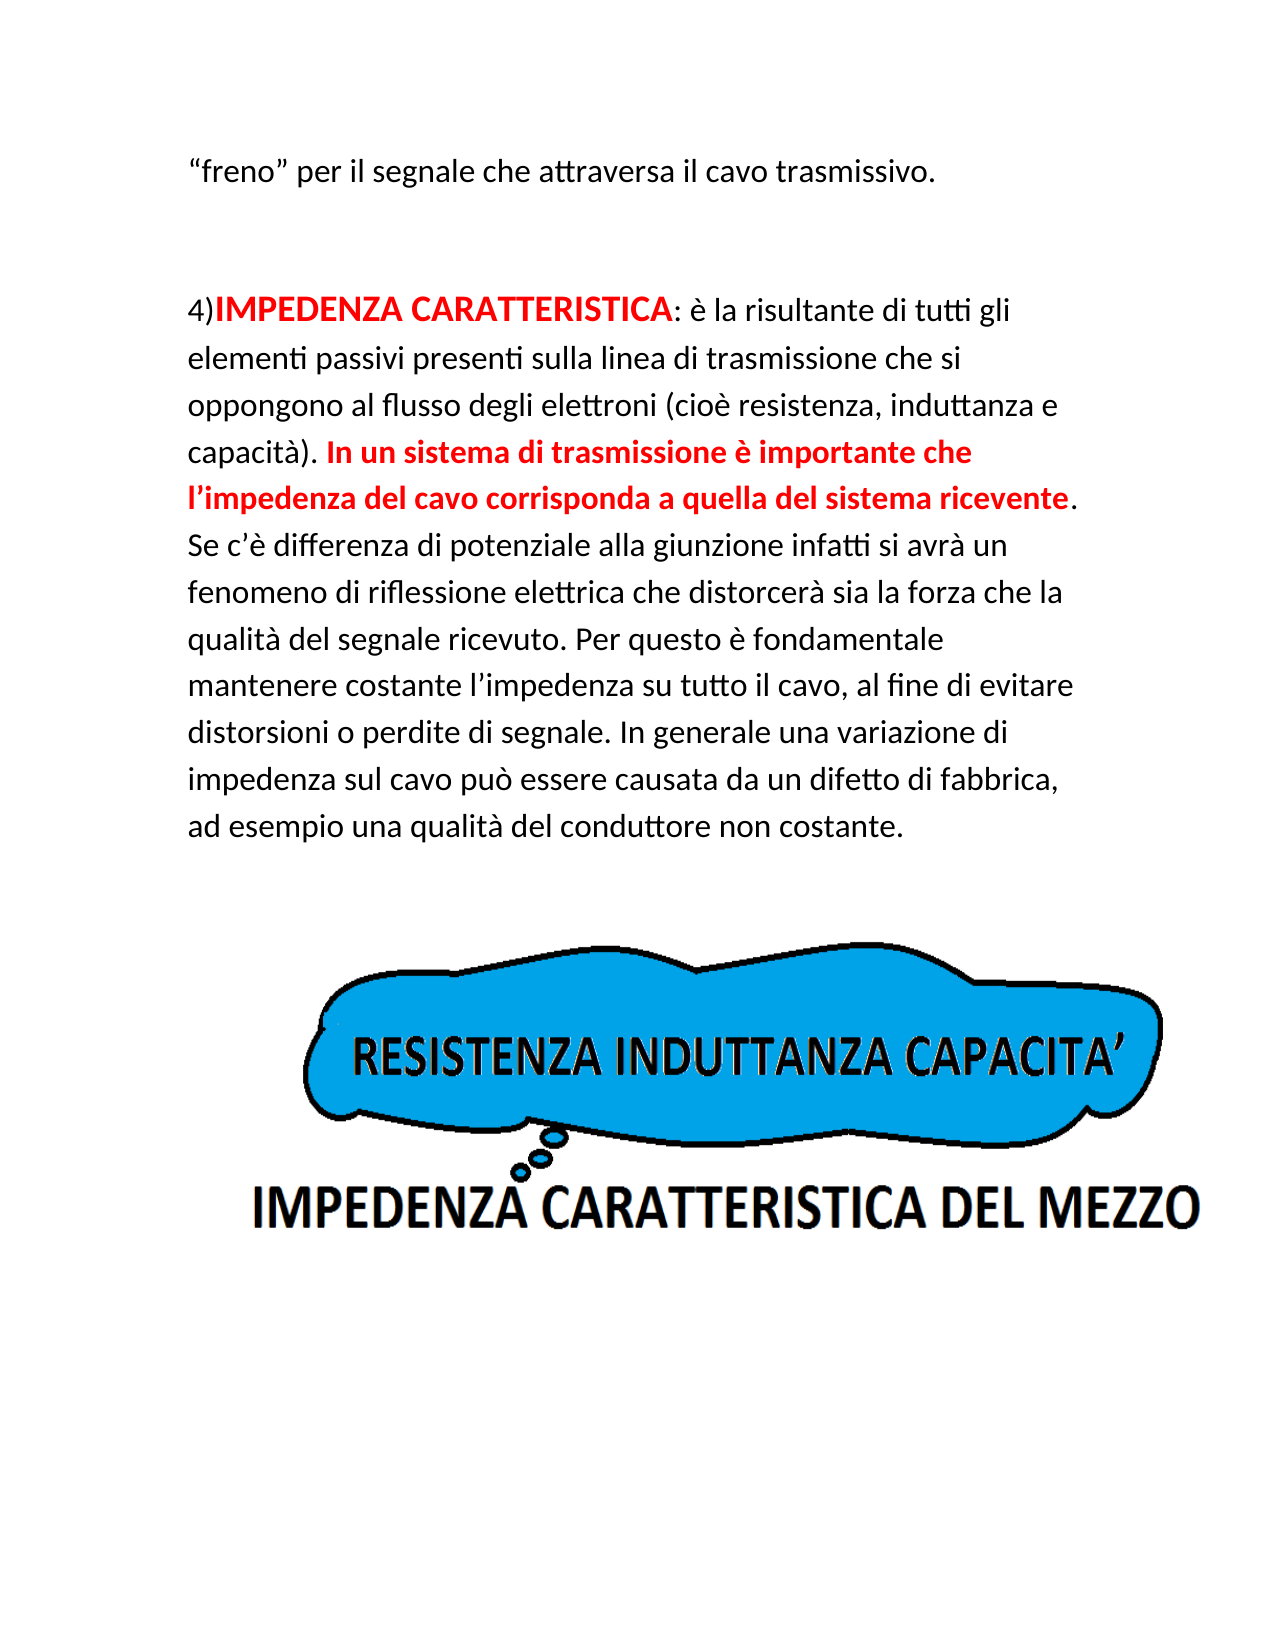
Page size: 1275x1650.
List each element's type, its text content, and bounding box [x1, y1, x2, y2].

text “freno” per il segnale che attraversa il cavo trasmissivo. [187, 150, 1087, 191]
text 4)IMPEDENZA CARATTERISTICA: è la risultante di tutti gli elementi passivi presenti sulla linea di trasmissione che si oppongono al flusso degli elettroni (cioè resistenza, induttanza e capacità). In un sistema di trasmissione è importante che l’impedenza del cavo corrisponda a quella del sistema ricevente. Se c’è differenza di potenziale alla giunzione infatti si avrà un fenomeno di riflessione elettrica che distorcerà sia la forza che la qualità del segnale ricevuto. Per questo è fondamentale mantenere costante l’impedenza su tutto il cavo, al fine di evitare distorsioni o perdite di segnale. In generale una variazione di impedenza sul cavo può essere causata da un difetto di fabbrica, ad esempio una qualità del conduttore non costante. [187, 285, 1087, 846]
